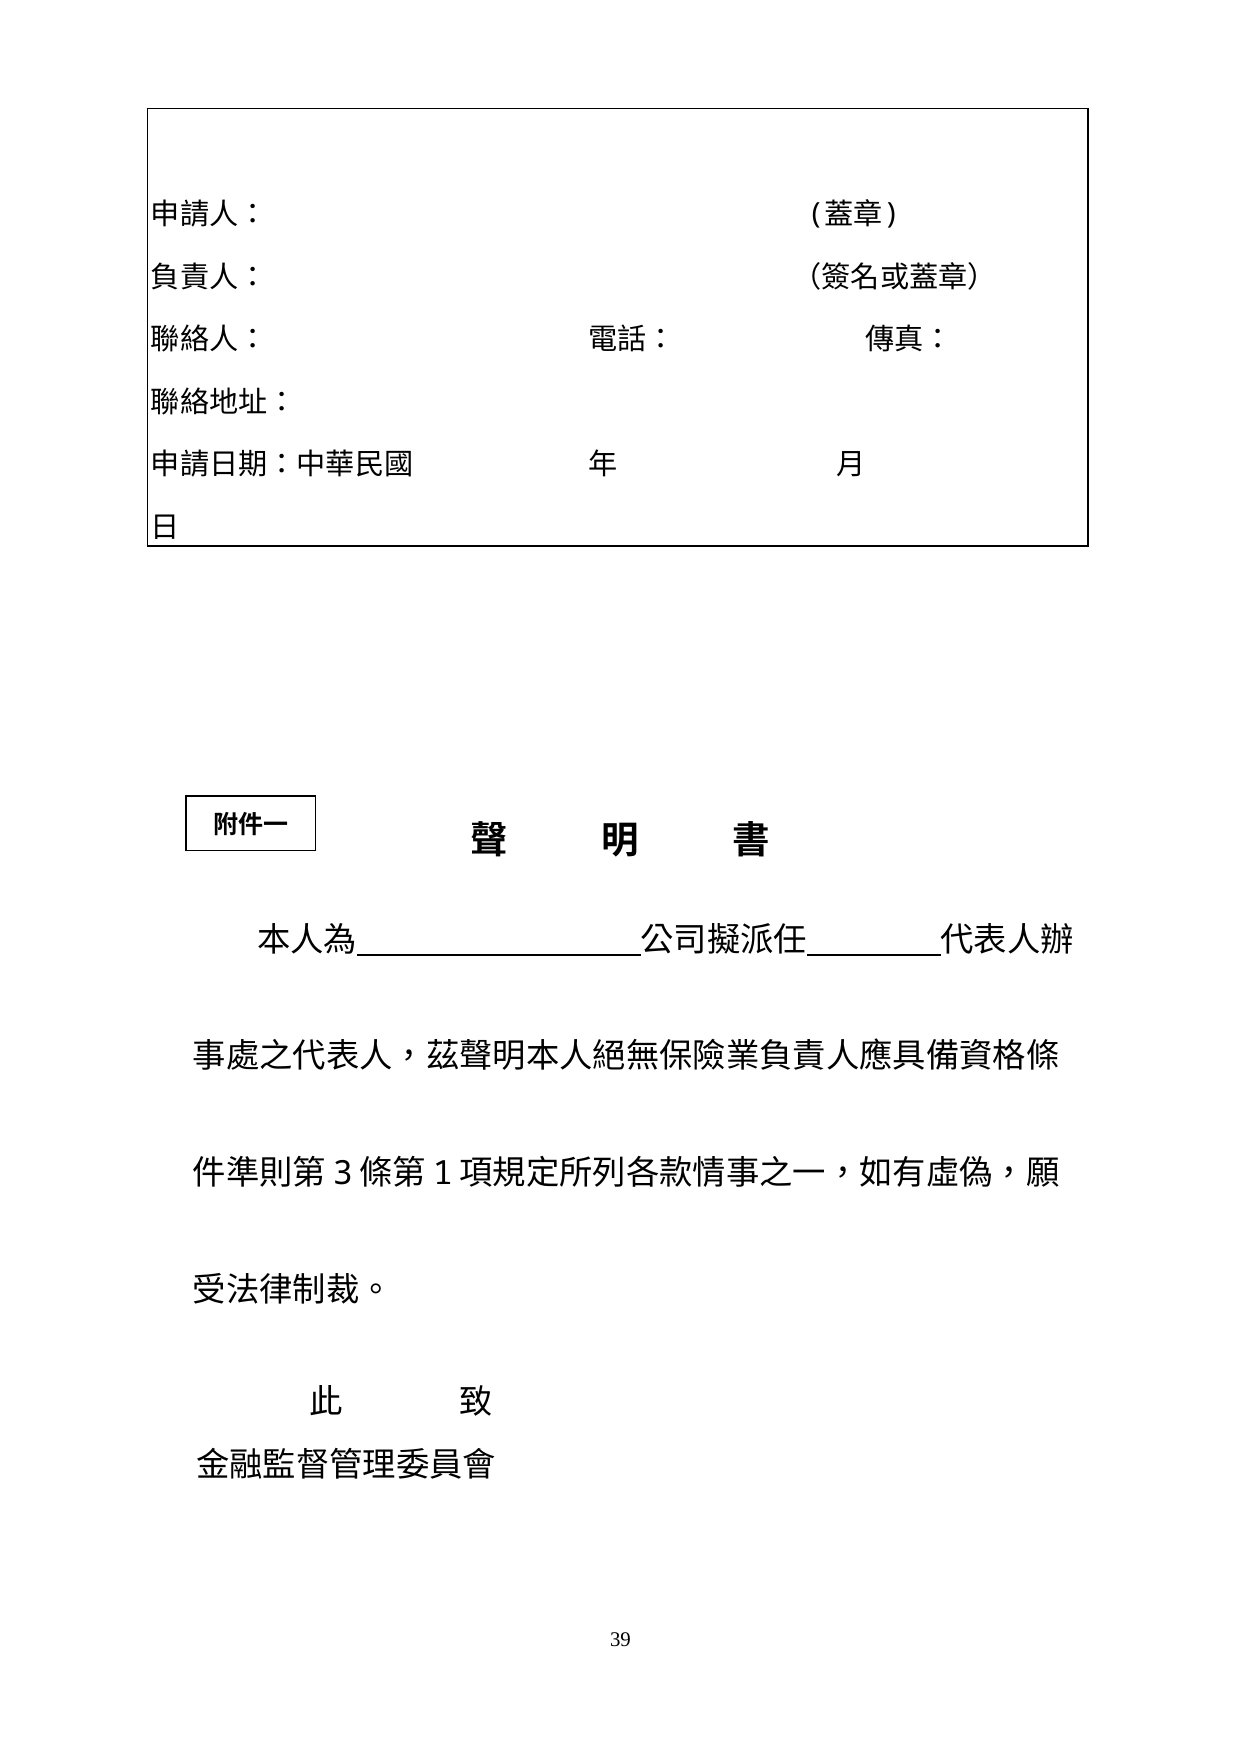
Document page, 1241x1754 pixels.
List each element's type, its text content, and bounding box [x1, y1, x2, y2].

text 此 致 [148, 1358, 1092, 1420]
text 本人為 公司擬派任 代表人辦事處之代表人，茲聲明本人絕無保險業負責人應具備資格條件準則第3條第1項規定所列各款情事之一，如有虛偽，願受法律制裁。 [193, 858, 1082, 1324]
text 聲 明 書 [148, 795, 1092, 858]
text 金融監督管理委員會 [196, 1420, 1092, 1483]
table_cell 申請人： (蓋章) 負責人： （簽名或蓋章） 聯絡人： 電話： 傳真： 聯絡地址： 申請日期：中華民國 年 月 日 [148, 109, 1087, 545]
text 附件一 [202, 804, 300, 840]
